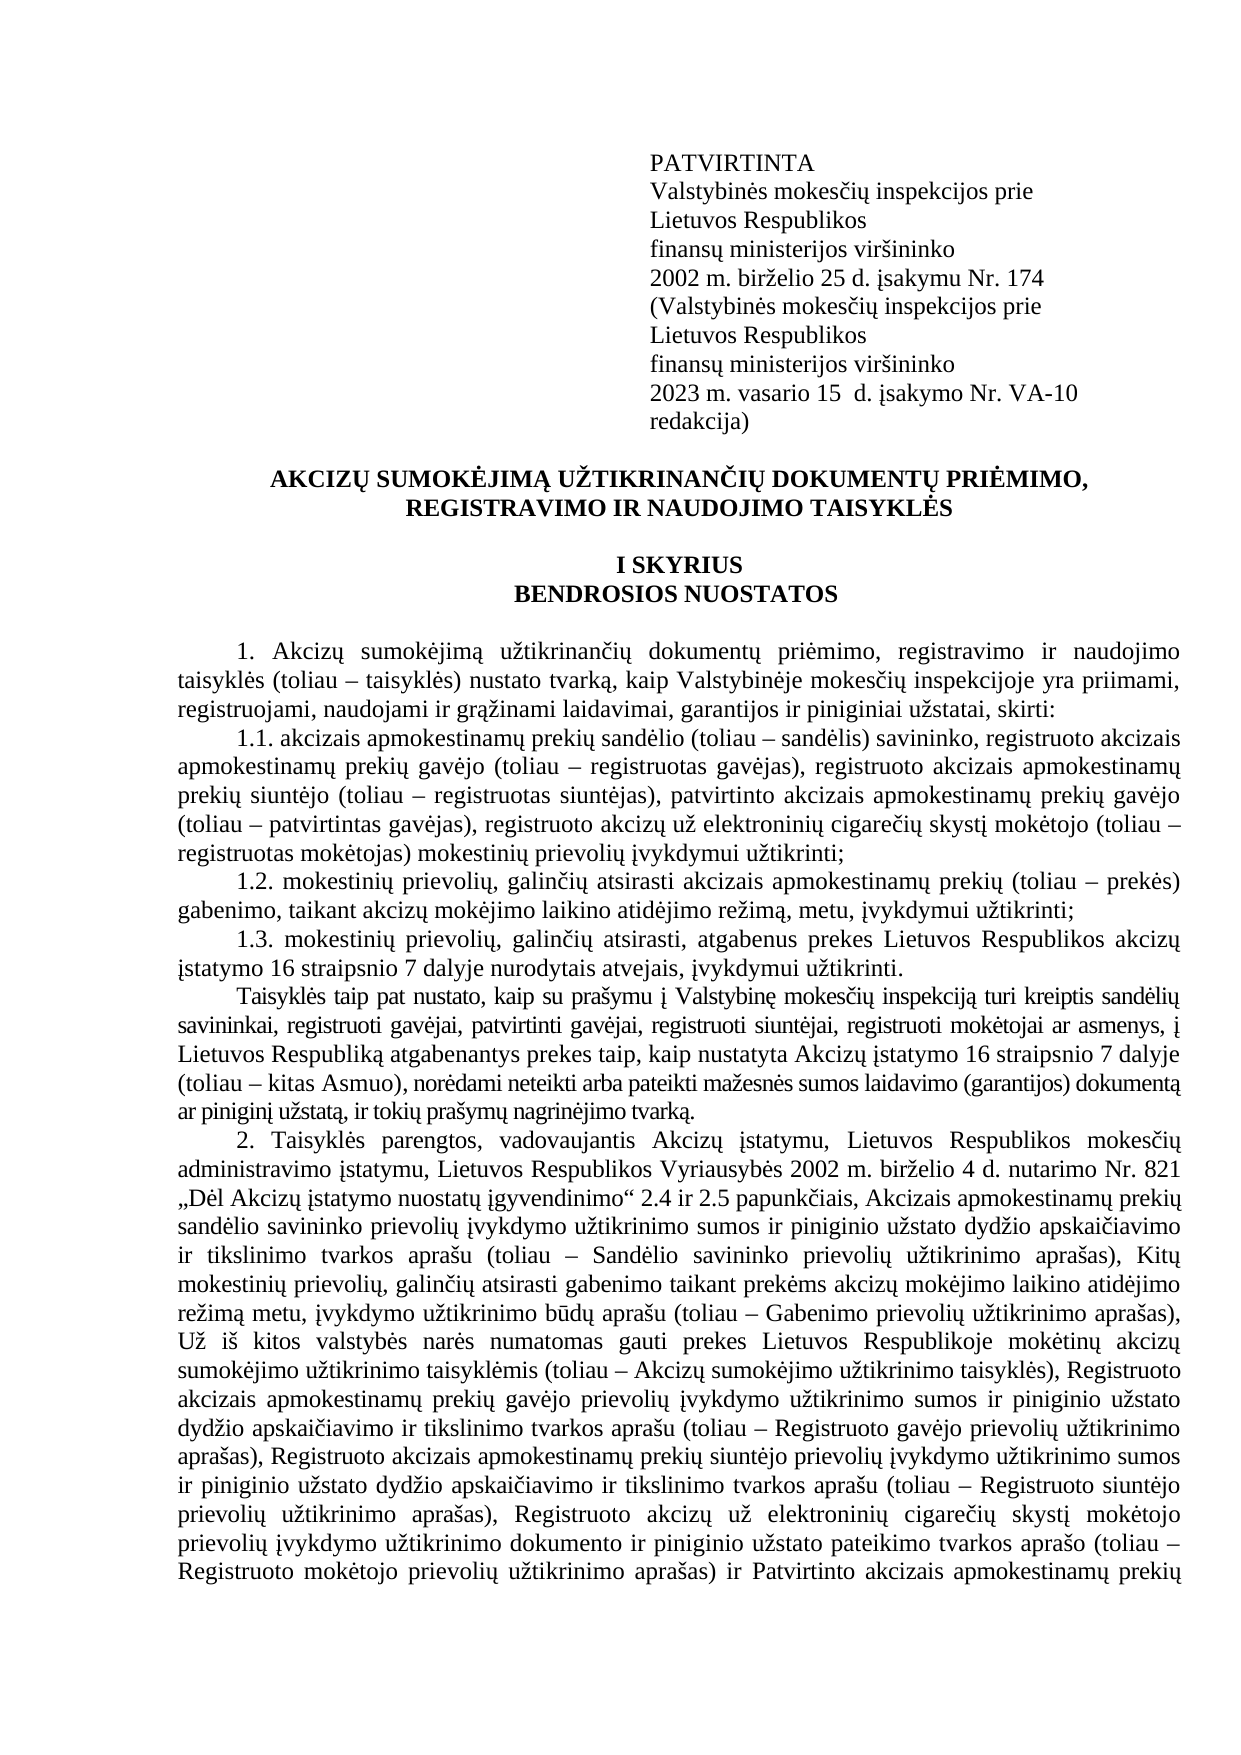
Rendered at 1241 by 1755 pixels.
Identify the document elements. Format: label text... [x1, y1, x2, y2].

text 2023 m. vasario 15 d. įsakymo Nr. VA-10 [649, 378, 1181, 406]
text Valstybinės mokesčių inspekcijos prie [649, 176, 1181, 205]
text I SKYRIUS [177, 550, 1181, 579]
text (Valstybinės mokesčių inspekcijos prie [649, 291, 1181, 320]
text Lietuvos Respublikos [649, 320, 1181, 349]
text 1.1. akcizais apmokestinamų prekių sandėlio (toliau – sandėlis) savininko, registruoto akcizais apmokestinamų prekių gavėjo (toliau – registruotas gavėjas), registruoto akcizais apmokestinamų prekių siuntėjo (toliau – registruotas siuntėjas), patvirtinto akcizais apmokestinamų prekių gavėjo (toliau – patvirtintas gavėjas), registruoto akcizų už elektroninių cigarečių skystį mokėtojo (toliau – registruotas mokėtojas) mokestinių prievolių įvykdymui užtikrinti; [177, 723, 1181, 866]
text AKCIZŲ SUMOKĖJIMĄ UŽTIKRINANČIŲ DOKUMENTŲ PRIĖMIMO, REGISTRAVIMO IR NAUDOJIMO TAISYKLĖS [177, 464, 1181, 521]
text BENDROSIOS NUOSTATOS [177, 579, 1181, 608]
text 2002 m. birželio 25 d. įsakymu Nr. 174 [649, 263, 1181, 291]
text finansų ministerijos viršininko [649, 349, 1181, 378]
text Taisyklės taip pat nustato, kaip su prašymu į Valstybinę mokesčių inspekciją turi kreiptis sandėlių savininkai, registruoti gavėjai, patvirtinti gavėjai, registruoti siuntėjai, registruoti mokėtojai ar asmenys, į Lietuvos Respubliką atgabenantys prekes taip, kaip nustatyta Akcizų įstatymo 16 straipsnio 7 dalyje (toliau – kitas Asmuo), norėdami neteikti arba pateikti mažesnės sumos laidavimo (garantijos) dokumentą ar piniginį užstatą, ir tokių prašymų nagrinėjimo tvarką. [177, 981, 1181, 1125]
text 1. Akcizų sumokėjimą užtikrinančių dokumentų priėmimo, registravimo ir naudojimo taisyklės (toliau – taisyklės) nustato tvarką, kaip Valstybinėje mokesčių inspekcijoje yra priimami, registruojami, naudojami ir grąžinami laidavimai, garantijos ir piniginiai užstatai, skirti: [177, 636, 1181, 723]
text 1.3. mokestinių prievolių, galinčių atsirasti, atgabenus prekes Lietuvos Respublikos akcizų įstatymo 16 straipsnio 7 dalyje nurodytais atvejais, įvykdymui užtikrinti. [177, 924, 1181, 981]
text redakcija) [649, 406, 1181, 435]
text 2. Taisyklės parengtos, vadovaujantis Akcizų įstatymu, Lietuvos Respublikos mokesčių administravimo įstatymu, Lietuvos Respublikos Vyriausybės 2002 m. birželio 4 d. nutarimo Nr. 821 „Dėl Akcizų įstatymo nuostatų įgyvendinimo“ 2.4 ir 2.5 papunkčiais, Akcizais apmokestinamų prekių sandėlio savininko prievolių įvykdymo užtikrinimo sumos ir piniginio užstato dydžio apskaičiavimo ir tikslinimo tvarkos aprašu (toliau – Sandėlio savininko prievolių užtikrinimo aprašas), Kitų mokestinių prievolių, galinčių atsirasti gabenimo taikant prekėms akcizų mokėjimo laikino atidėjimo režimą metu, įvykdymo užtikrinimo būdų aprašu (toliau – Gabenimo prievolių užtikrinimo aprašas), Už iš kitos valstybės narės numatomas gauti prekes Lietuvos Respublikoje mokėtinų akcizų sumokėjimo užtikrinimo taisyklėmis (toliau – Akcizų sumokėjimo užtikrinimo taisyklės), Registruoto akcizais apmokestinamų prekių gavėjo prievolių įvykdymo užtikrinimo sumos ir piniginio užstato dydžio apskaičiavimo ir tikslinimo tvarkos aprašu (toliau – Registruoto gavėjo prievolių užtikrinimo aprašas), Registruoto akcizais apmokestinamų prekių siuntėjo prievolių įvykdymo užtikrinimo sumos ir piniginio užstato dydžio apskaičiavimo ir tikslinimo tvarkos aprašu (toliau – Registruoto siuntėjo prievolių užtikrinimo aprašas), Registruoto akcizų už elektroninių cigarečių skystį mokėtojo prievolių įvykdymo užtikrinimo dokumento ir piniginio užstato pateikimo tvarkos aprašo (toliau – Registruoto mokėtojo prievolių užtikrinimo aprašas) ir Patvirtinto akcizais apmokestinamų prekių [177, 1125, 1181, 1585]
text PATVIRTINTA [649, 148, 1181, 176]
text finansų ministerijos viršininko [649, 234, 1181, 263]
text Lietuvos Respublikos [649, 205, 1181, 234]
text 1.2. mokestinių prievolių, galinčių atsirasti akcizais apmokestinamų prekių (toliau – prekės) gabenimo, taikant akcizų mokėjimo laikino atidėjimo režimą, metu, įvykdymui užtikrinti; [177, 866, 1181, 924]
